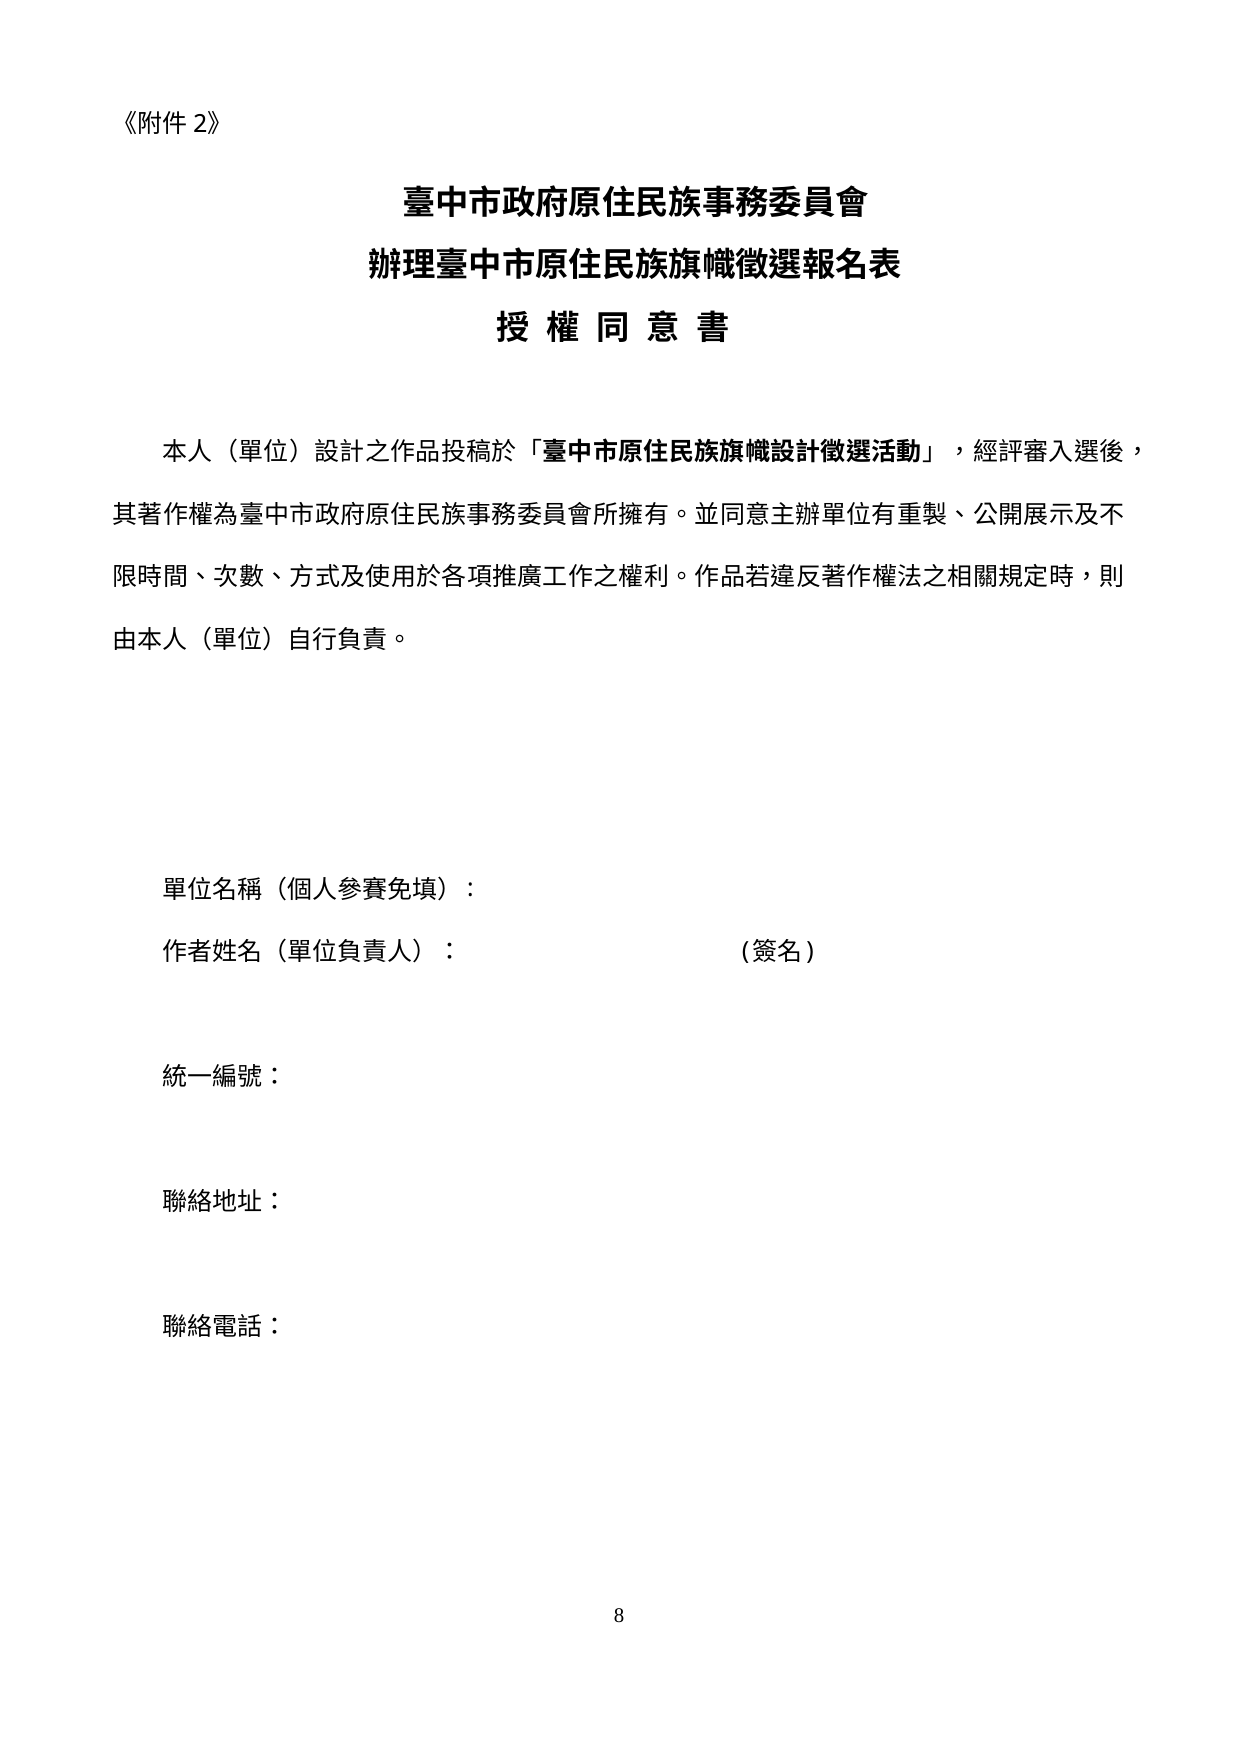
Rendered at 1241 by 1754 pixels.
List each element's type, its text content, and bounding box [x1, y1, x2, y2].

text 統一編號： [112, 1033, 1125, 1096]
text 授 權 同 意 書 [113, 283, 1113, 346]
text 作者姓名（單位負責人）： (簽名) [112, 908, 1125, 971]
text 本人（單位）設計之作品投稿於「臺中市原住民族旗幟設計徵選活動」，經評審入選後，其著作權為臺中市政府原住民族事務委員會所擁有。並同意主辦單位有重製、公開展示及不限時間、次數、方式及使用於各項推廣工作之權利。作品若違反著作權法之相關規定時，則由本人（單位）自行負責。 [112, 408, 1125, 658]
text 聯絡地址： [112, 1158, 1125, 1221]
text 《附件2》 [112, 96, 1125, 139]
text 辦理臺中市原住民族旗幟徵選報名表 [112, 221, 1125, 283]
text 臺中市政府原住民族事務委員會 [112, 158, 1125, 221]
text 聯絡電話： [112, 1283, 1125, 1346]
text 單位名稱（個人參賽免填）: [112, 846, 1125, 908]
